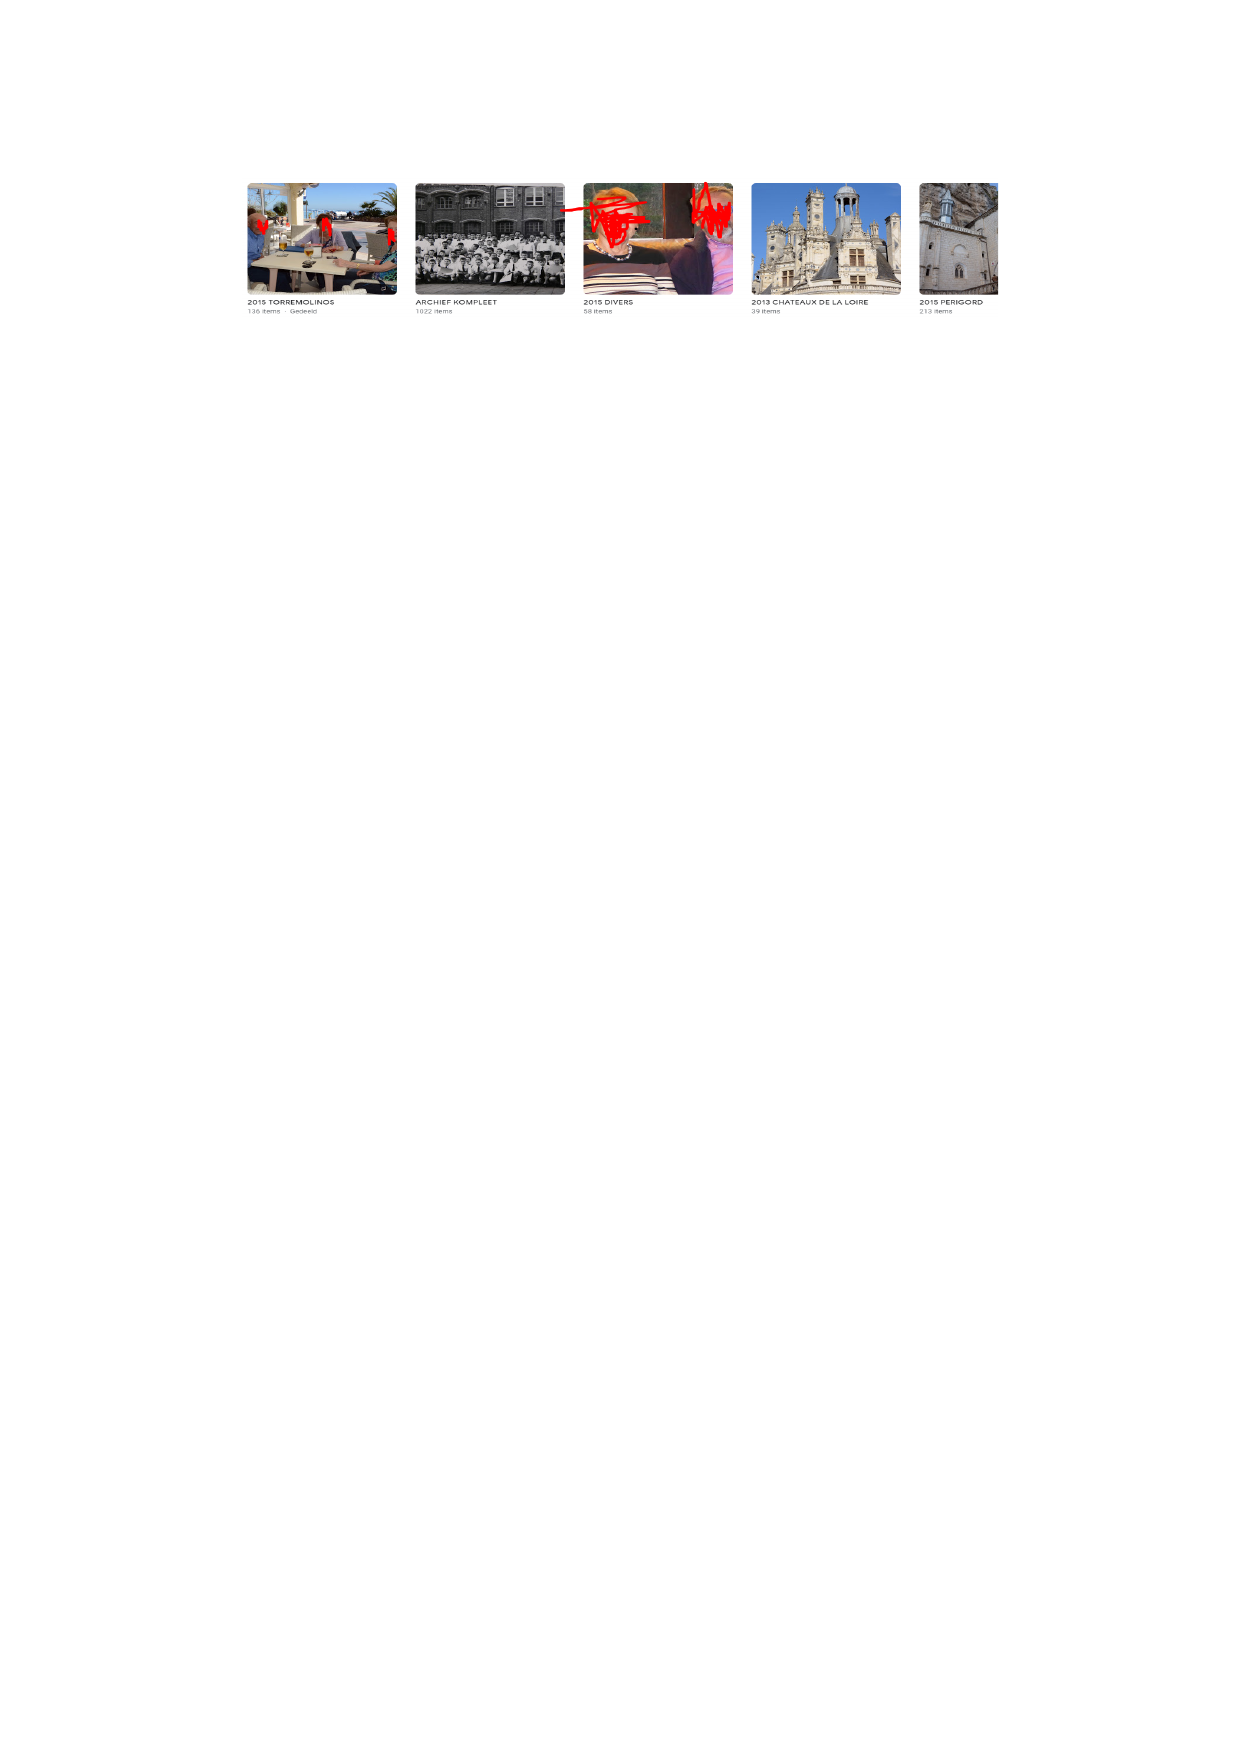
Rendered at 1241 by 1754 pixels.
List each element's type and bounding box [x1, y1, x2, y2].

picture [242, 175, 999, 317]
